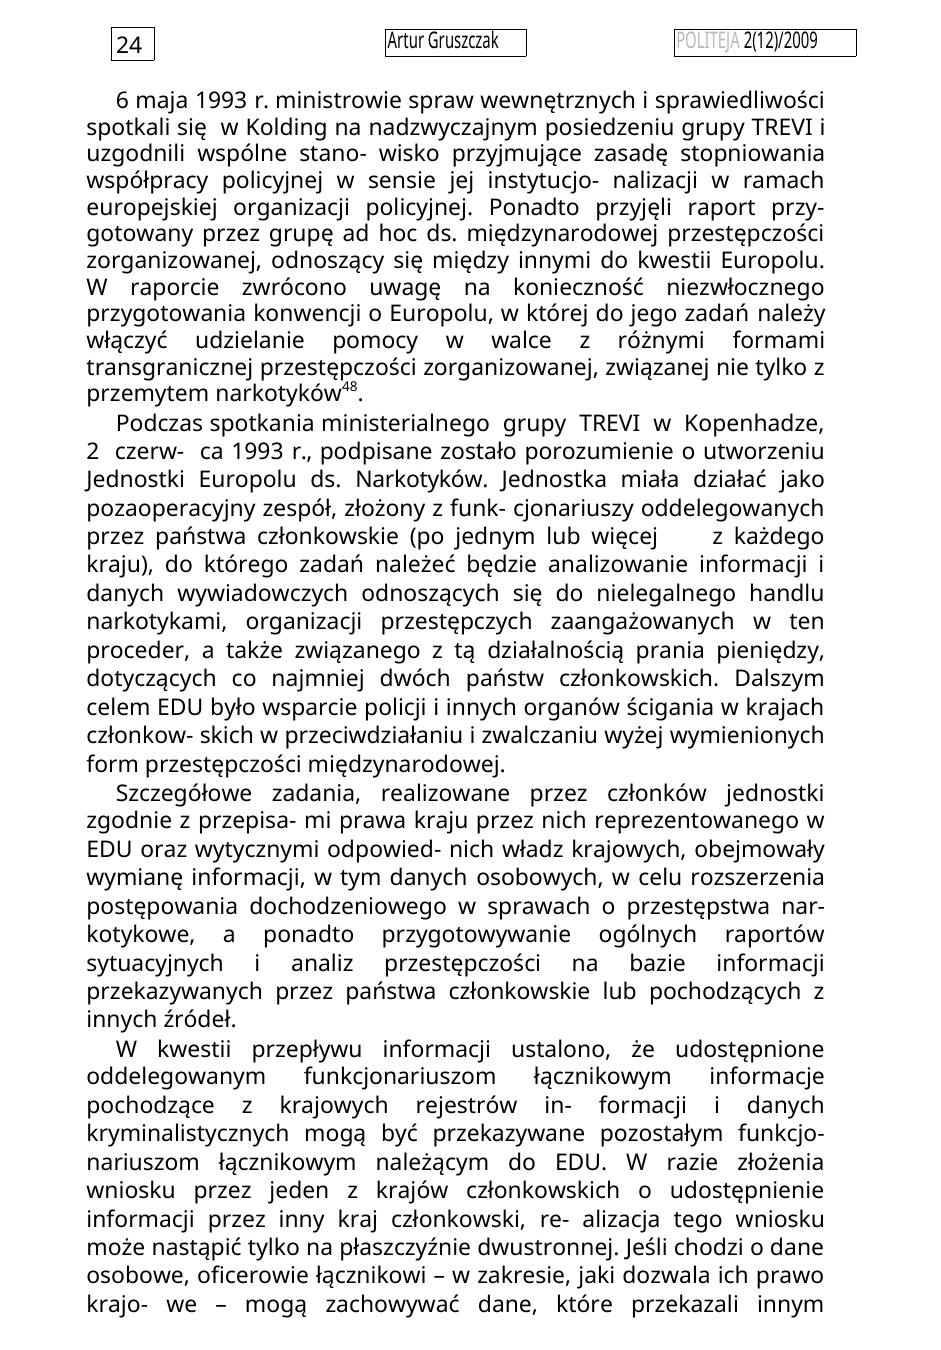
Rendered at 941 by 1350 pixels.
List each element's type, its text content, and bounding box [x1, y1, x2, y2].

text Szczegółowe zadania, realizowane przez członków jednostki zgodnie z przepisa- mi prawa kraju przez nich reprezentowanego w EDU oraz wytycznymi odpowied- nich władz krajowych, obejmowały wymianę informacji, w tym danych osobowych, w celu rozszerzenia postępowania dochodzeniowego w sprawach o przestępstwa nar- kotykowe, a ponadto przygotowywanie ogólnych raportów sytuacyjnych i analiz przestępczości na bazie informacji przekazywanych przez państwa członkowskie lub pochodzących z innych źródeł. [86, 779, 825, 1035]
text 6 maja 1993 r. ministrowie spraw wewnętrznych i sprawiedliwości spotkali się w Kolding na nadzwyczajnym posiedzeniu grupy TREVI i uzgodnili wspólne stano- wisko przyjmujące zasadę stopniowania współpracy policyjnej w sensie jej instytucjo- nalizacji w ramach europejskiej organizacji policyjnej. Ponadto przyjęli raport przy- gotowany przez grupę ad hoc ds. międzynarodowej przestępczości zorganizowanej, odnoszący się między innymi do kwestii Europolu. W raporcie zwrócono uwagę na konieczność niezwłocznego przygotowania konwencji o Europolu, w której do jego zadań należy włączyć udzielanie pomocy w walce z różnymi formami transgranicznej przestępczości zorganizowanej, związanej nie tylko z przemytem narkotyków48. [86, 87, 825, 407]
text W kwestii przepływu informacji ustalono, że udostępnione oddelegowanym funkcjonariuszom łącznikowym informacje pochodzące z krajowych rejestrów in- formacji i danych kryminalistycznych mogą być przekazywane pozostałym funkcjo- nariuszom łącznikowym należącym do EDU. W razie złożenia wniosku przez jeden z krajów członkowskich o udostępnienie informacji przez inny kraj członkowski, re- alizacja tego wniosku może nastąpić tylko na płaszczyźnie dwustronnej. Jeśli chodzi o dane osobowe, oficerowie łącznikowi – w zakresie, jaki dozwala ich prawo krajo- we – mogą zachowywać dane, które przekazali innym [86, 1035, 825, 1319]
text Podczas spotkania ministerialnego grupy TREVI w Kopenhadze, 2 czerw- ca 1993 r., podpisane zostało porozumienie o utworzeniu Jednostki Europolu ds. Narkotyków. Jednostka miała działać jako pozaoperacyjny zespół, złożony z funk- cjonariuszy oddelegowanych przez państwa członkowskie (po jednym lub więcej z każdego kraju), do którego zadań należeć będzie analizowanie informacji i danych wywiadowczych odnoszących się do nielegalnego handlu narkotykami, organizacji przestępczych zaangażowanych w ten proceder, a także związanego z tą działalnością prania pieniędzy, dotyczących co najmniej dwóch państw członkowskich. Dalszym celem EDU było wsparcie policji i innych organów ścigania w krajach członkow- skich w przeciwdziałaniu i zwalczaniu wyżej wymienionych form przestępczości międzynarodowej. [86, 409, 825, 779]
